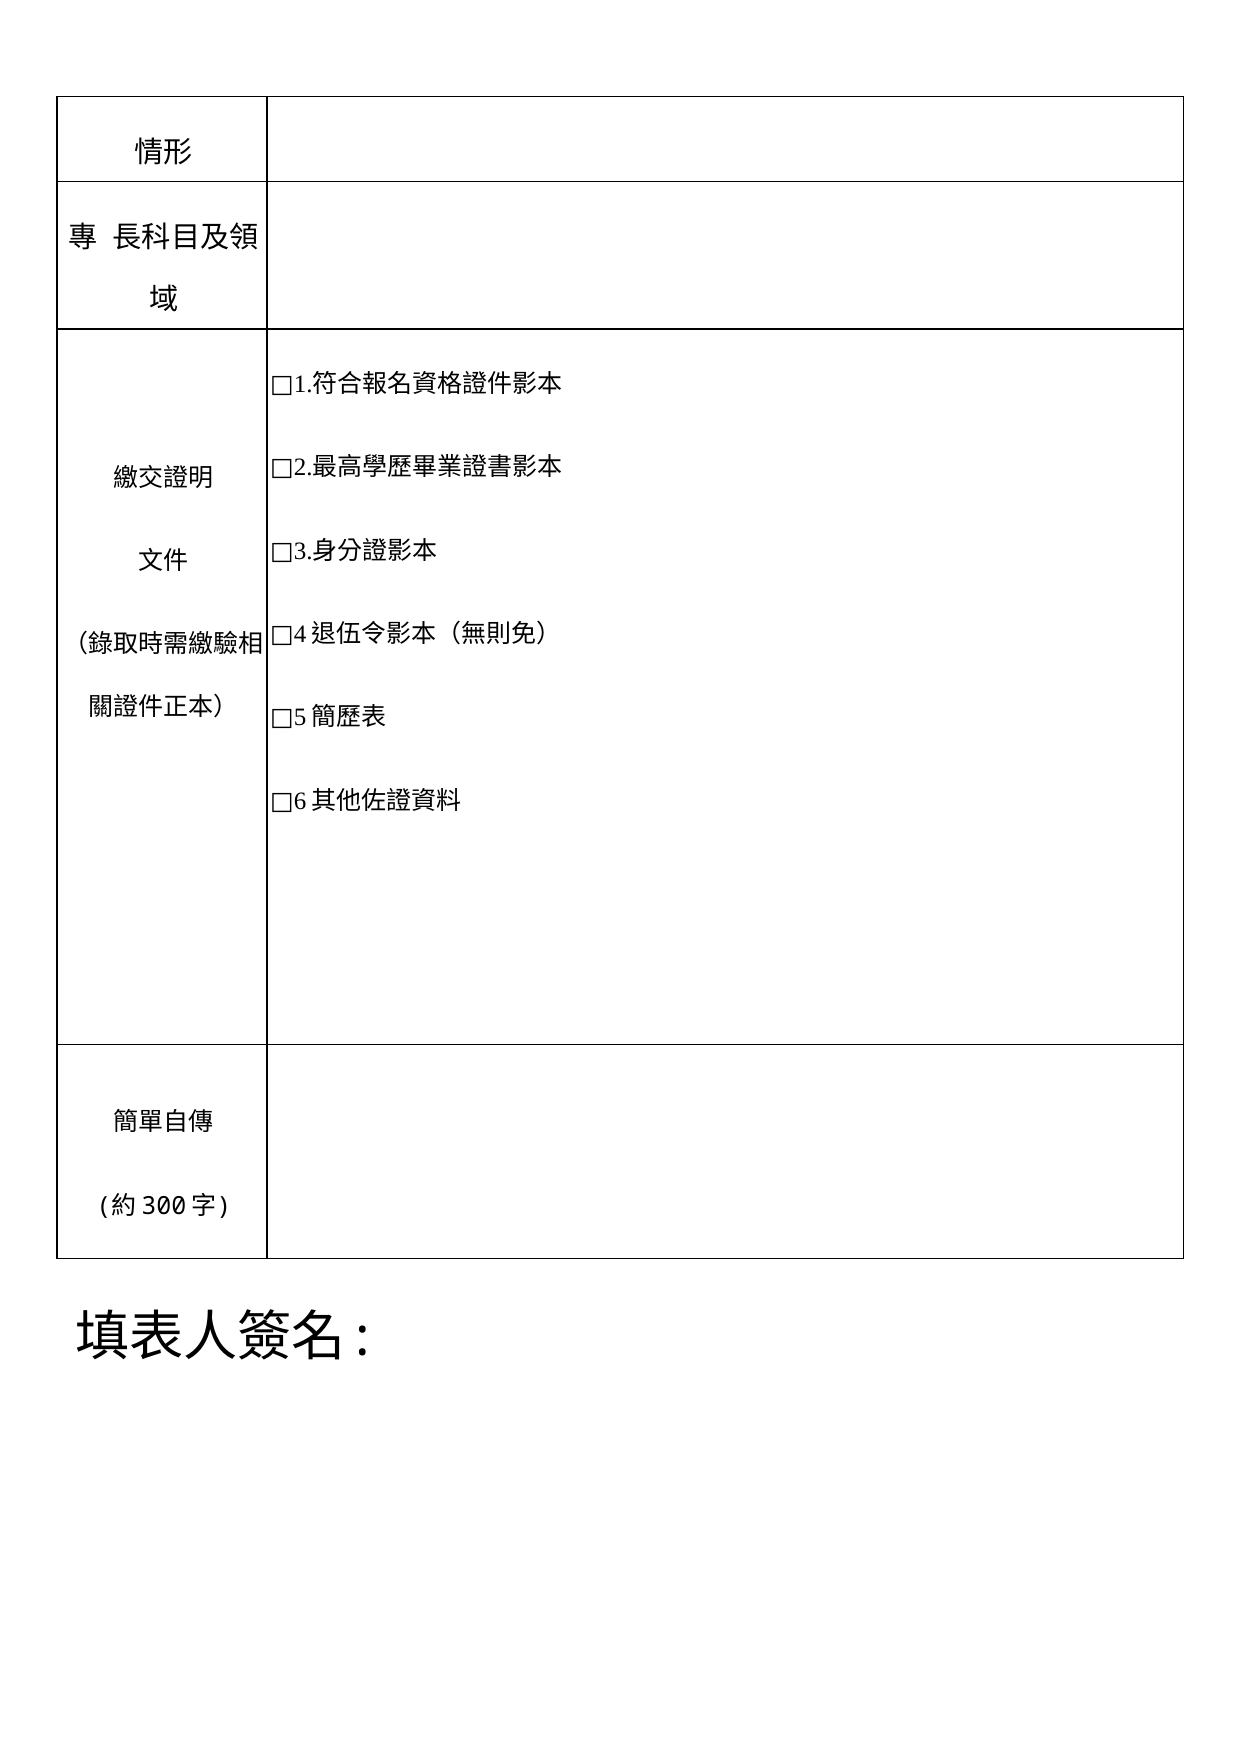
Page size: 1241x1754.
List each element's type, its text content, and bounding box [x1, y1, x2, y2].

text 填表人簽名: [75, 1259, 1165, 1384]
table_cell [268, 830, 1183, 1044]
table_cell 情形 [58, 97, 266, 181]
table_cell [268, 1045, 1183, 1258]
table_cell [268, 182, 1183, 328]
table_cell □1.符合報名資格證件影本 □2.最高學歷畢業證書影本 □3.身分證影本 □4退伍令影本（無則免） □5簡歷表 □6其他佐證資料 [268, 330, 1183, 829]
table_cell 繳交證明 文件 （錄取時需繳驗相關證件正本） [58, 330, 266, 829]
table_cell 簡單自傳 (約300字) [58, 1045, 266, 1258]
table_cell [58, 830, 266, 1044]
table_cell 專 長科目及領域 [58, 182, 266, 328]
table_cell [268, 97, 1183, 181]
